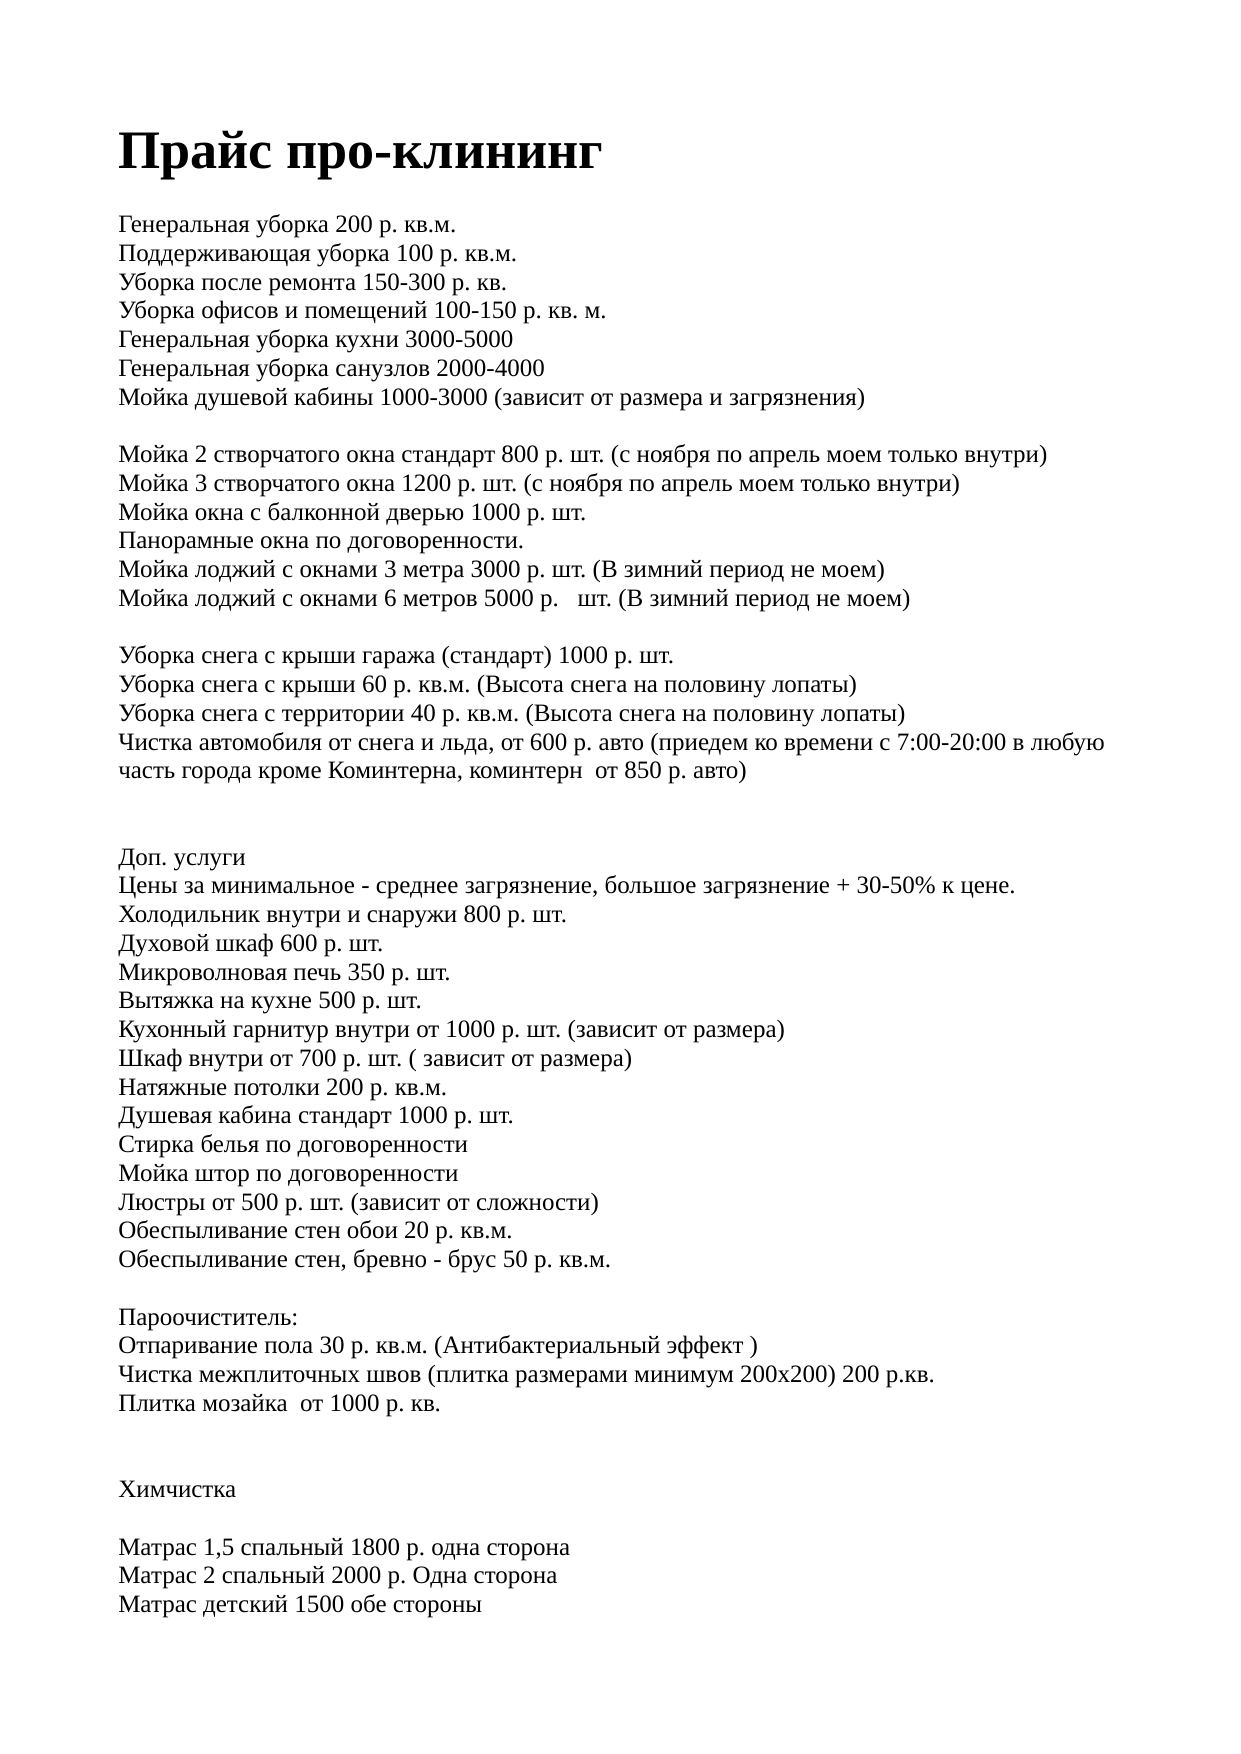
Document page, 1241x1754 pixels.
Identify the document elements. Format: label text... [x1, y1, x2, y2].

text Кухонный гарнитур внутри от 1000 р. шт. (зависит от размера) [118, 1014, 1122, 1043]
text Панорамные окна по договоренности. [118, 525, 1122, 554]
text Матрас детский 1500 обе стороны [118, 1589, 1122, 1618]
text Генеральная уборка санузлов 2000-4000 [118, 353, 1122, 382]
text Стирка белья по договоренности [118, 1129, 1122, 1158]
text Мойка лоджий с окнами 3 метра 3000 р. шт. (В зимний период не моем) [118, 554, 1122, 583]
text Обеспыливание стен обои 20 р. кв.м. [118, 1215, 1122, 1244]
text Плитка мозайка от 1000 р. кв. [118, 1388, 1122, 1417]
text Натяжные потолки 200 р. кв.м. [118, 1072, 1122, 1100]
text Вытяжка на кухне 500 р. шт. [118, 985, 1122, 1014]
text Холодильник внутри и снаружи 800 р. шт. [118, 899, 1122, 928]
text Чистка автомобиля от снега и льда, от 600 р. авто (приедем ко времени с 7:00-20:00 в любую часть города кроме Коминтерна, коминтерн от 850 р. авто) [118, 727, 1122, 784]
text Душевая кабина стандарт 1000 р. шт. [118, 1100, 1122, 1129]
text Микроволновая печь 350 р. шт. [118, 957, 1122, 985]
text Уборка после ремонта 150-300 р. кв. [118, 267, 1122, 295]
text Пароочиститель: [118, 1302, 1122, 1330]
text Генеральная уборка 200 р. кв.м. [118, 209, 1122, 238]
text Чистка межплиточных швов (плитка размерами минимум 200х200) 200 р.кв. [118, 1359, 1122, 1388]
text Мойка 3 створчатого окна 1200 р. шт. (с ноября по апрель моем только внутри) [118, 468, 1122, 497]
text Мойка окна с балконной дверью 1000 р. шт. [118, 497, 1122, 525]
text Уборка офисов и помещений 100-150 р. кв. м. [118, 295, 1122, 324]
text Уборка снега с крыши гаража (стандарт) 1000 р. шт. [118, 640, 1122, 669]
text Матрас 2 спальный 2000 р. Одна сторона [118, 1560, 1122, 1589]
text Мойка лоджий с окнами 6 метров 5000 р. шт. (В зимний период не моем) [118, 583, 1122, 612]
text Духовой шкаф 600 р. шт. [118, 928, 1122, 957]
text Люстры от 500 р. шт. (зависит от сложности) [118, 1187, 1122, 1215]
text Цены за минимальное - среднее загрязнение, большое загрязнение + 30-50% к цене. [118, 870, 1122, 899]
text Отпаривание пола 30 р. кв.м. (Антибактериальный эффект ) [118, 1330, 1122, 1359]
text Мойка штор по договоренности [118, 1158, 1122, 1187]
text Уборка снега с территории 40 р. кв.м. (Высота снега на половину лопаты) [118, 698, 1122, 727]
text Прайс про-клининг [118, 118, 1122, 180]
text Уборка снега с крыши 60 р. кв.м. (Высота снега на половину лопаты) [118, 669, 1122, 698]
text Доп. услуги [118, 842, 1122, 870]
text Матрас 1,5 спальный 1800 р. одна сторона [118, 1532, 1122, 1560]
text Химчистка [118, 1474, 1122, 1503]
text Поддерживающая уборка 100 р. кв.м. [118, 238, 1122, 267]
text Обеспыливание стен, бревно - брус 50 р. кв.м. [118, 1244, 1122, 1273]
text Генеральная уборка кухни 3000-5000 [118, 324, 1122, 353]
text Мойка 2 створчатого окна стандарт 800 р. шт. (с ноября по апрель моем только внутри) [118, 439, 1122, 468]
text Шкаф внутри от 700 р. шт. ( зависит от размера) [118, 1043, 1122, 1072]
text Мойка душевой кабины 1000-3000 (зависит от размера и загрязнения) [118, 382, 1122, 410]
